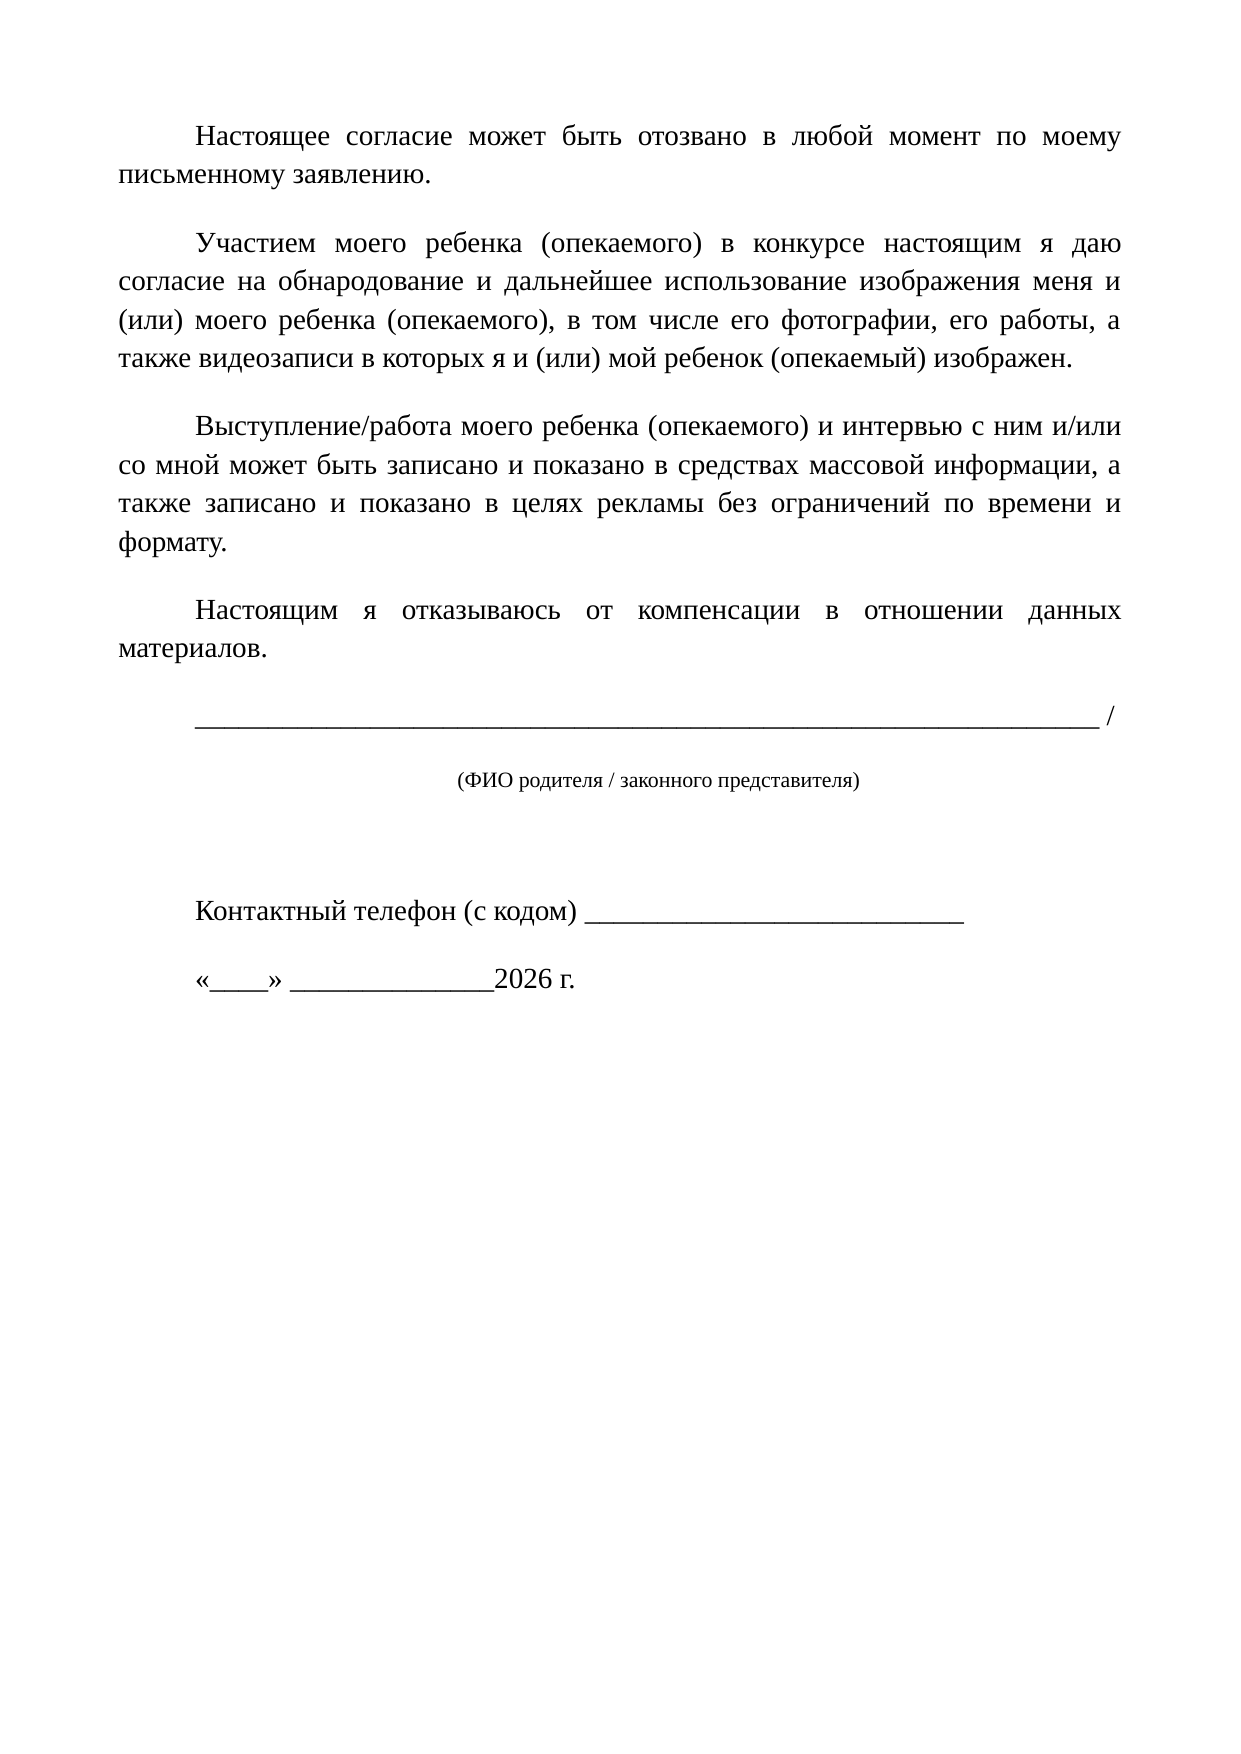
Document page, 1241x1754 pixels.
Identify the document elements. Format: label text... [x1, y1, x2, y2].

text «____» ______________2026 г. [118, 961, 1122, 994]
text Выступление/работа моего ребенка (опекаемого) и интервью с ним и/или со мной может быть записано и показано в средствах массовой информации, а также записано и показано в целях рекламы без ограничений по времени и формату. [118, 408, 1122, 557]
text Настоящим я отказываюсь от компенсации в отношении данных материалов. [118, 592, 1122, 664]
text Участием моего ребенка (опекаемого) в конкурсе настоящим я даю согласие на обнародование и дальнейшее использование изображения меня и (или) моего ребенка (опекаемого), в том числе его фотографии, его работы, а также видеозаписи в которых я и (или) мой ребенок (опекаемый) изображен. [118, 225, 1122, 374]
text Контактный телефон (с кодом) __________________________ [118, 893, 1122, 927]
text ______________________________________________________________ / [118, 698, 1122, 732]
text (ФИО родителя / законного представителя) [118, 767, 1122, 792]
text Настоящее согласие может быть отозвано в любой момент по моему письменному заявлению. [118, 118, 1122, 190]
